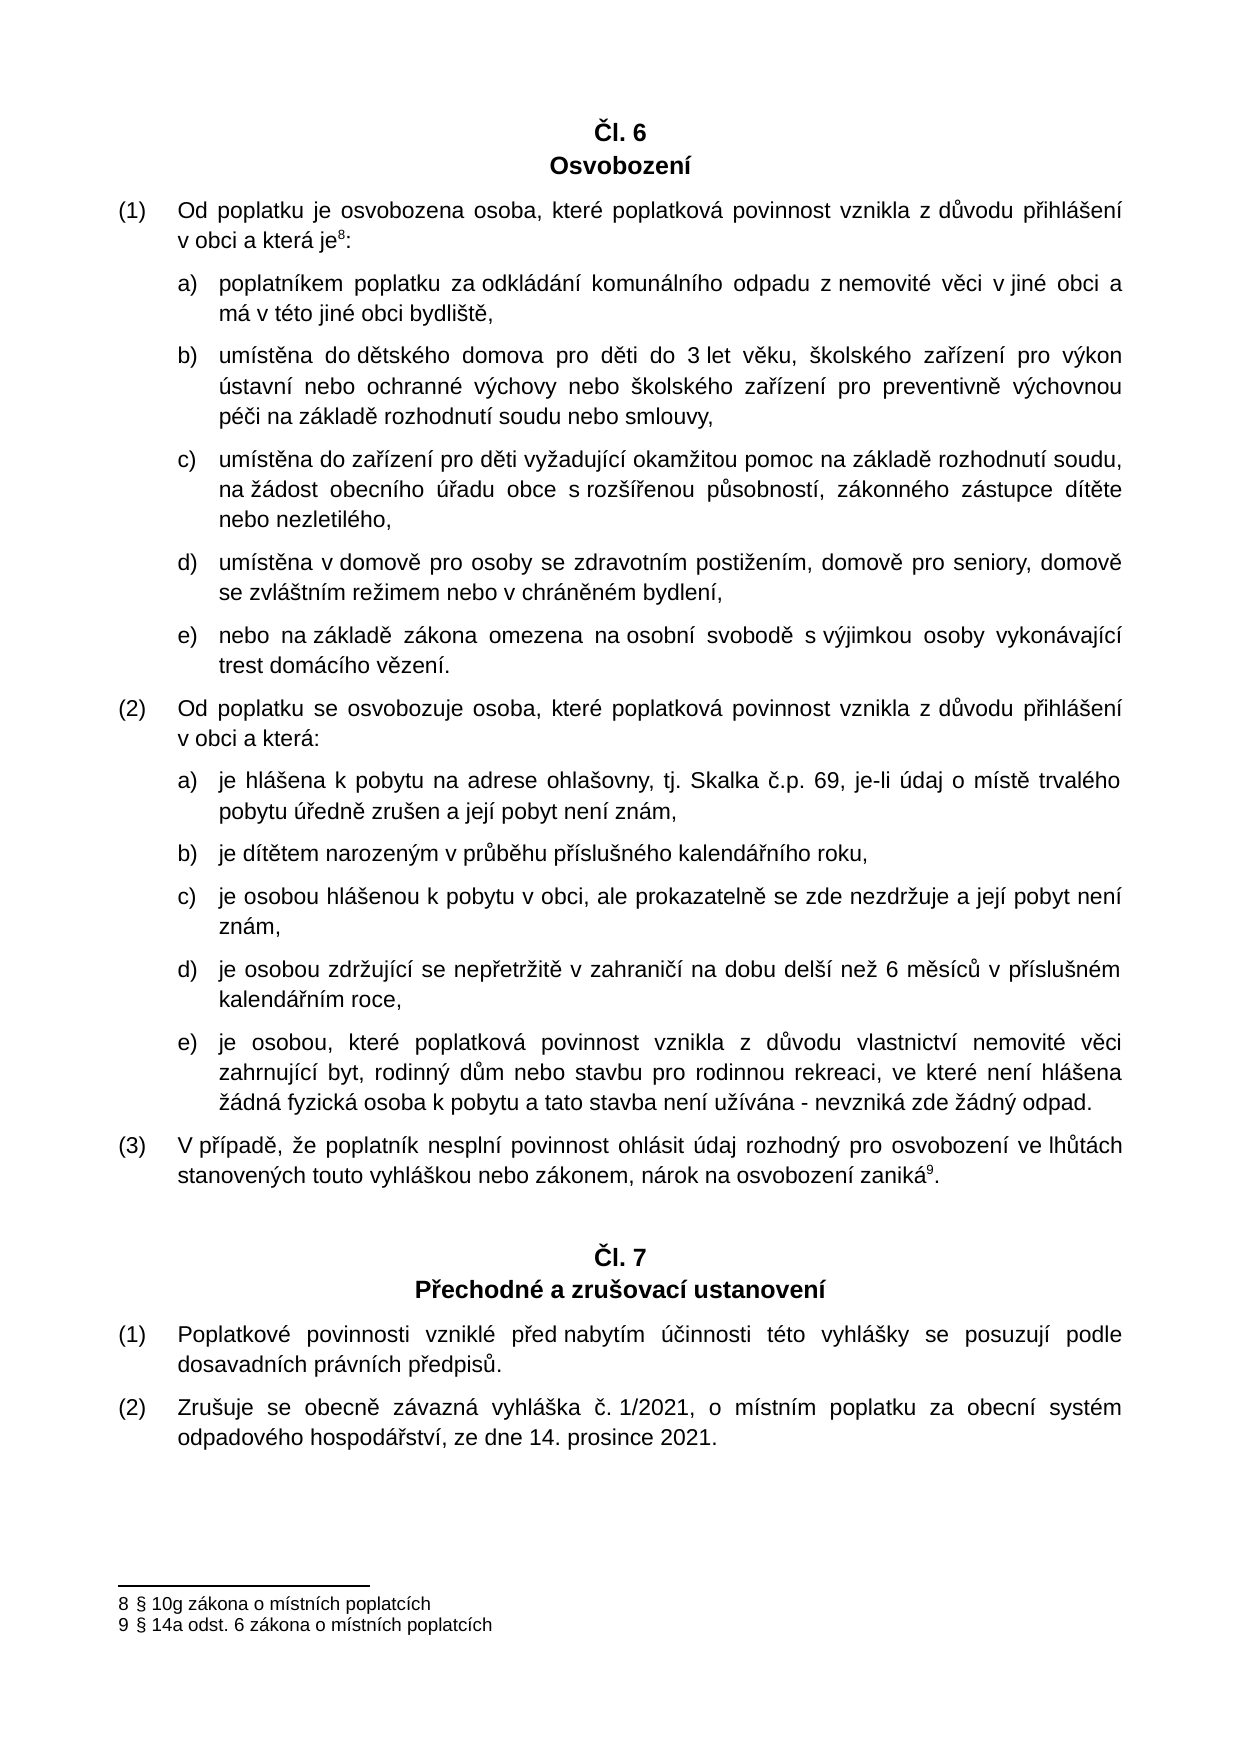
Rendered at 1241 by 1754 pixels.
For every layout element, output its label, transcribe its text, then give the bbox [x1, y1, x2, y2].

list § 10g zákona o místních poplatcích [118, 1592, 1122, 1614]
list V případě, že poplatník nesplní povinnost ohlásit údaj rozhodný pro osvobození ve lhůtách stanovených touto vyhláškou nebo zákonem, nárok na osvobození zaniká. [118, 1132, 1122, 1189]
list umístěna do zařízení pro děti vyžadující okamžitou pomoc na základě rozhodnutí soudu, na žádost obecního úřadu obce s rozšířenou působností, zákonného zástupce dítěte nebo nezletilého, [177, 446, 1122, 532]
list Od poplatku se osvobozuje osoba, které poplatková povinnost vznikla z důvodu přihlášení v obci a která: [118, 694, 1122, 751]
list umístěna do dětského domova pro děti do 3 let věku, školského zařízení pro výkon ústavní nebo ochranné výchovy nebo školského zařízení pro preventivně výchovnou péči na základě rozhodnutí soudu nebo smlouvy, [177, 342, 1122, 429]
list Poplatkové povinnosti vzniklé před nabytím účinnosti této vyhlášky se posuzují podle dosavadních právních předpisů. [118, 1321, 1122, 1378]
list § 14a odst. 6 zákona o místních poplatcích [118, 1614, 1122, 1635]
list je dítětem narozeným v průběhu příslušného kalendářního roku, [177, 840, 1122, 867]
list je hlášena k pobytu na adrese ohlašovny, tj. Skalka č.p. 69, je-li údaj o místě trvalého pobytu úředně zrušen a její pobyt není znám, [177, 767, 1122, 824]
list je osobou, které poplatková povinnost vznikla z důvodu vlastnictví nemovité věci zahrnující byt, rodinný dům nebo stavbu pro rodinnou rekreaci, ve které není hlášena žádná fyzická osoba k pobytu a tato stavba není užívána - nevzniká zde žádný odpad. [177, 1029, 1122, 1116]
list je osobou hlášenou k pobytu v obci, ale prokazatelně se zde nezdržuje a její pobyt není znám, [177, 883, 1122, 940]
list nebo na základě zákona omezena na osobní svobodě s výjimkou osoby vykonávající trest domácího vězení. [177, 622, 1122, 678]
list poplatníkem poplatku za odkládání komunálního odpadu z nemovité věci v jiné obci a má v této jiné obci bydliště, [177, 269, 1122, 326]
list Od poplatku je osvobozena osoba, které poplatková povinnost vznikla z důvodu přihlášení v obci a která je: [118, 197, 1122, 253]
list umístěna v domově pro osoby se zdravotním postižením, domově pro seniory, domově se zvláštním režimem nebo v chráněném bydlení, [177, 549, 1122, 605]
subtitle Čl. 7 Přechodné a zrušovací ustanovení [118, 1242, 1122, 1304]
subtitle Čl. 6 Osvobození [118, 118, 1122, 180]
list je osobou zdržující se nepřetržitě v zahraničí na dobu delší než 6 měsíců v příslušném kalendářním roce, [177, 956, 1122, 1013]
list Zrušuje se obecně závazná vyhláška č. 1/2021, o místním poplatku za obecní systém odpadového hospodářství, ze dne 14. prosince 2021. [118, 1394, 1122, 1451]
